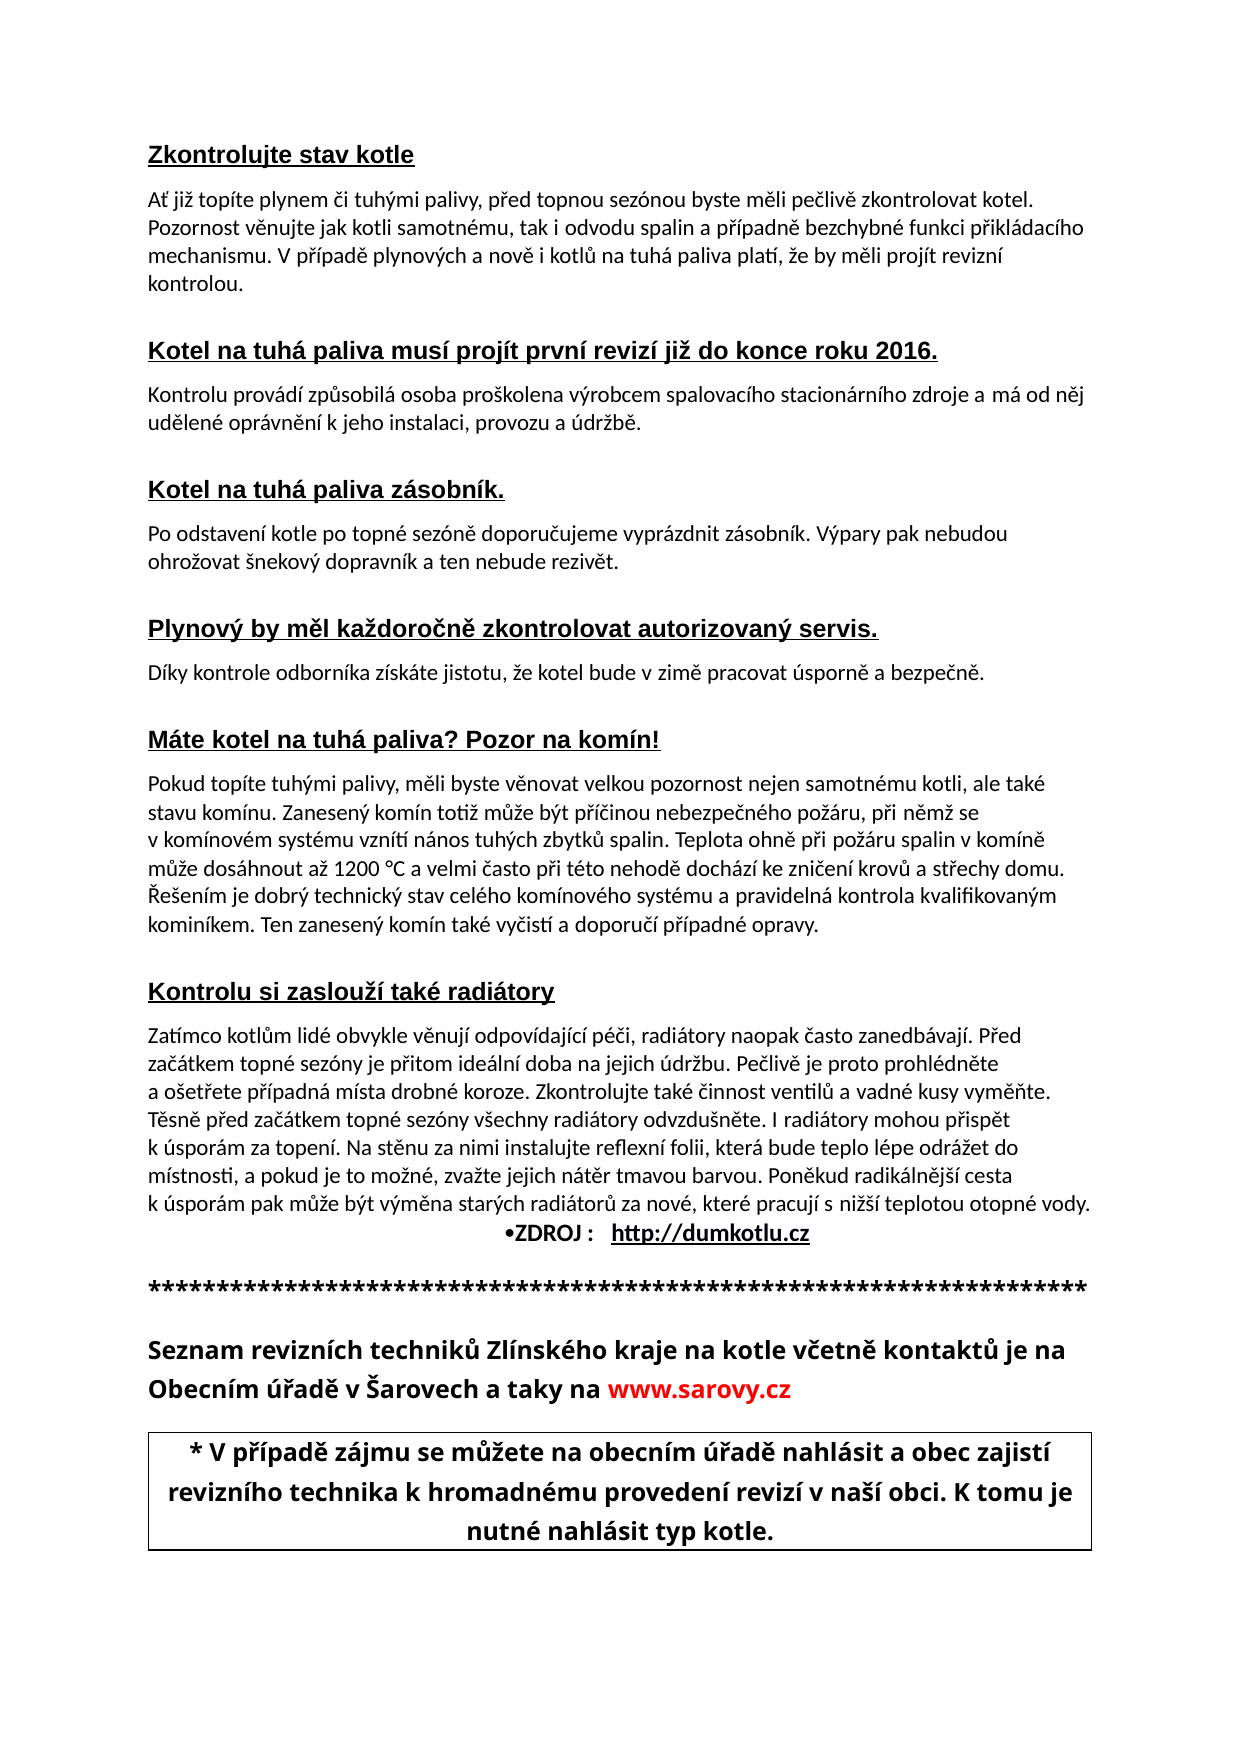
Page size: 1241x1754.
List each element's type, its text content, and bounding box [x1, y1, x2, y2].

text Zkontrolujte stav kotle [148, 137, 1092, 169]
text Kontrolu provádí způsobilá osoba proškolena výrobcem spalovacího stacionárního zdroje a má od něj udělené oprávnění k jeho instalaci, provozu a údržbě. [148, 380, 1092, 436]
list ZDROJ : http://dumkotlu.cz [223, 1217, 1092, 1247]
text Pokud topíte tuhými palivy, měli byste věnovat velkou pozornost nejen samotnému kotli, ale také stavu komínu. Zanesený komín totiž může být příčinou nebezpečného požáru, při němž se v komínovém systému vznítí nános tuhých zbytků spalin. Teplota ohně při požáru spalin v komíně může dosáhnout až 1200 °C a velmi často při této nehodě dochází ke zničení krovů a střechy domu. Řešením je dobrý technický stav celého komínového systému a pravidelná kontrola kvalifikovaným kominíkem. Ten zanesený komín také vyčistí a doporučí případné opravy. [148, 769, 1092, 938]
text Kotel na tuhá paliva musí projít první revizí již do konce roku 2016. [148, 332, 1092, 364]
text Po odstavení kotle po topné sezóně doporučujeme vyprázdnit zásobník. Výpary pak nebudou ohrožovat šnekový dopravník a ten nebude rezivět. [148, 519, 1092, 575]
text Máte kotel na tuhá paliva? Pozor na komín! [148, 721, 1092, 754]
text Kontrolu si zaslouží také radiátory [148, 973, 1092, 1005]
text Kotel na tuhá paliva zásobník. [148, 471, 1092, 504]
text Ať již topíte plynem či tuhými palivy, před topnou sezónou byste měli pečlivě zkontrolovat kotel. Pozornost věnujte jak kotli samotnému, tak i odvodu spalin a případně bezchybné funkci přikládacího mechanismu. V případě plynových a nově i kotlů na tuhá paliva platí, že by měli projít revizní kontrolou. [148, 185, 1092, 297]
text Díky kontrole odborníka získáte jistotu, že kotel bude v zimě pracovat úsporně a bezpečně. [148, 658, 1092, 686]
text ********************************************************************* [148, 1273, 1092, 1307]
text * V případě zájmu se můžete na obecním úřadě nahlásit a obec zajistí revizního technika k hromadnému provedení revizí v naší obci. K tomu je nutné nahlásit typ kotle. [149, 1433, 1091, 1549]
text Zatímco kotlům lidé obvykle věnují odpovídající péči, radiátory naopak často zanedbávají. Před začátkem topné sezóny je přitom ideální doba na jejich údržbu. Pečlivě je proto prohlédněte a ošetřete případná místa drobné koroze. Zkontrolujte také činnost ventilů a vadné kusy vyměňte. Těsně před začátkem topné sezóny všechny radiátory odvzdušněte. I radiátory mohou přispět k úsporám za topení. Na stěnu za nimi instalujte reflexní folii, která bude teplo lépe odrážet do místnosti, a pokud je to možné, zvažte jejich nátěr tmavou barvou. Poněkud radikálnější cesta k úsporám pak může být výměna starých radiátorů za nové, které pracují s nižší teplotou otopné vody. [148, 1021, 1092, 1217]
text Plynový by měl každoročně zkontrolovat autorizovaný servis. [148, 610, 1092, 643]
text Seznam revizních techniků Zlínského kraje na kotle včetně kontaktů je na Obecním úřadě v Šarovech a taky na www.sarovy.cz [148, 1333, 1092, 1406]
